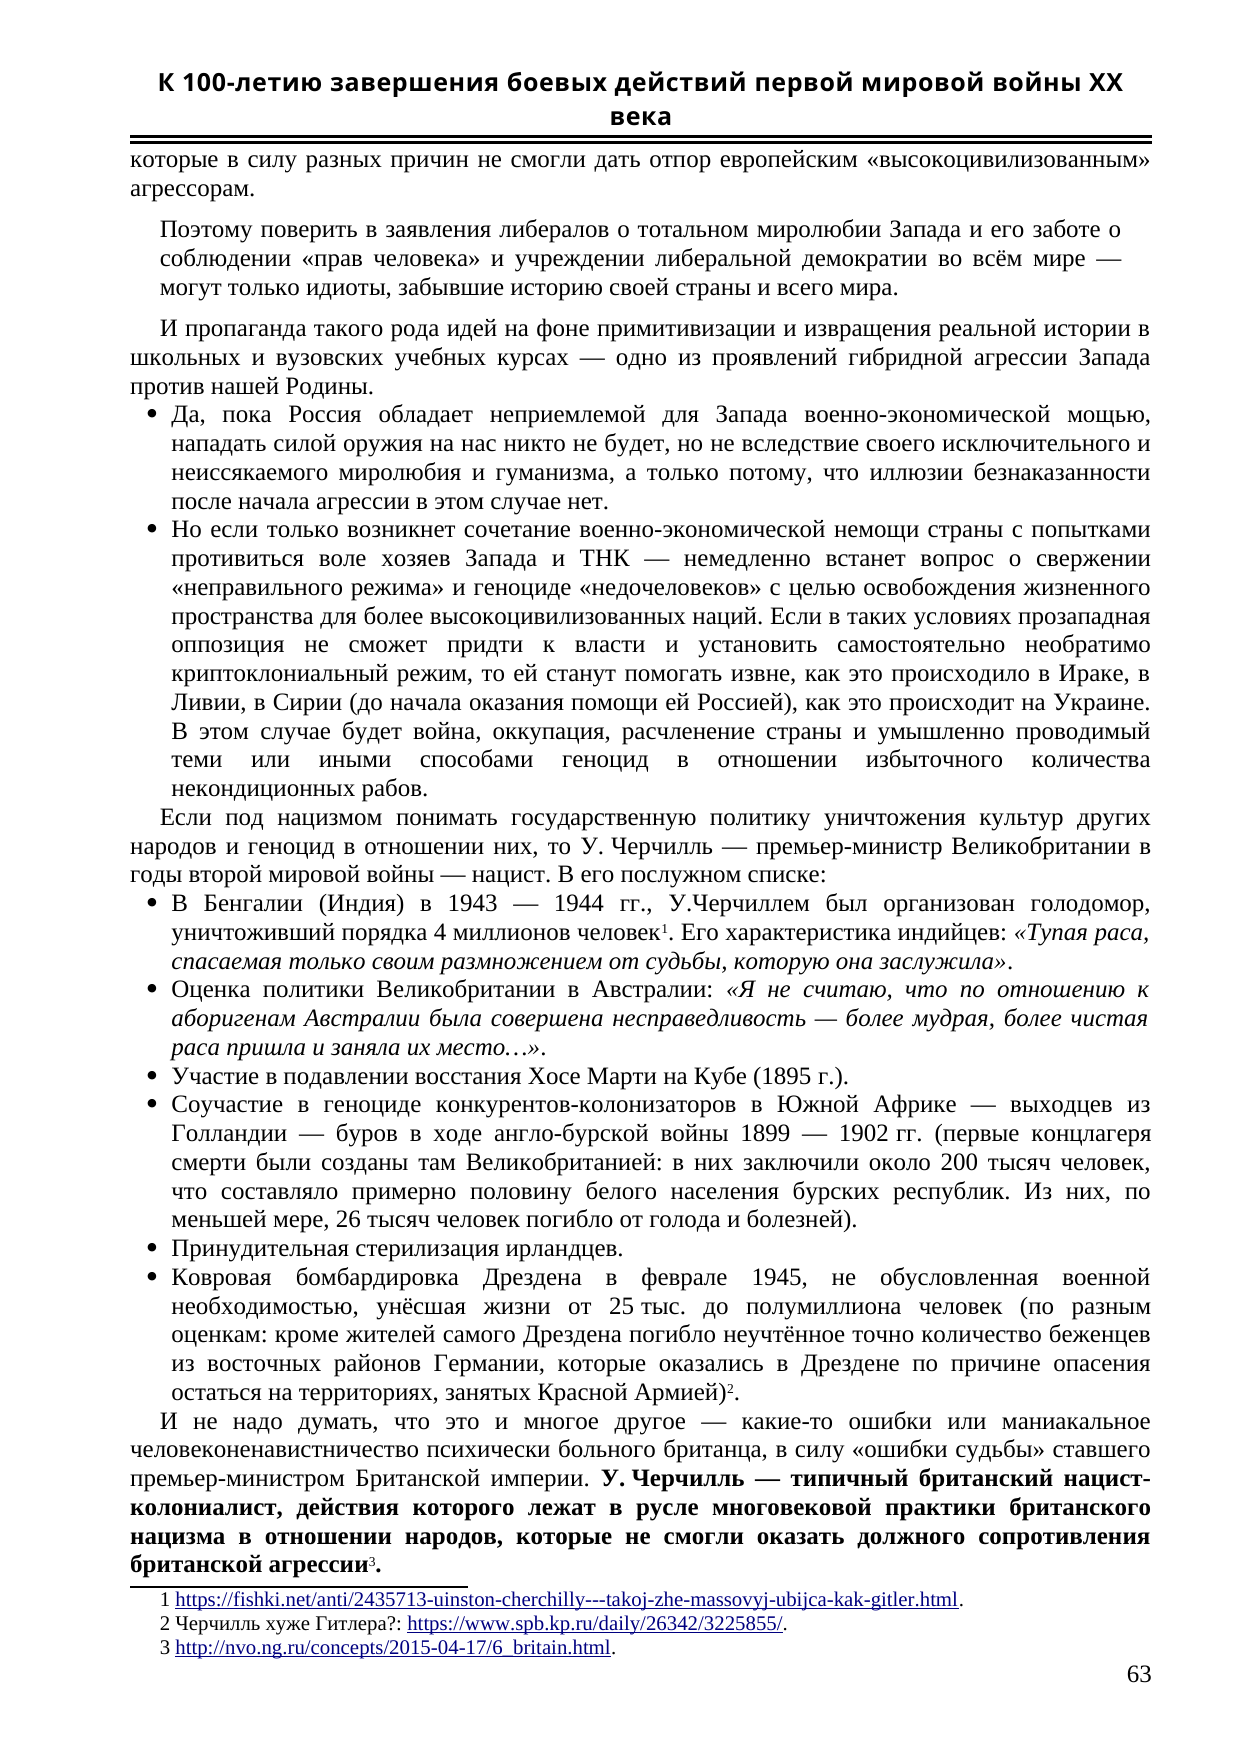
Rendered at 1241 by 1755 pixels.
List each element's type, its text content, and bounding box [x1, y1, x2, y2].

list Да, пока Россия обладает неприемлемой для Запада военно-экономической мощью, нападать силой оружия на нас никто не будет, но не вследствие своего исключительного и неиссякаемого миролюбия и гуманизма, а только потому, что иллюзии безнаказанности после начала агрессии в этом случае нет. [148, 399, 1152, 514]
list Принудительная стерилизация ирландцев. [148, 1233, 1152, 1262]
list Оценка политики Великобритании в Австралии: «Я не считаю, что по отношению к аборигенам Австралии была совершена несправедливость — более мудрая, более чистая раса пришла и заняла их место…». [148, 974, 1152, 1061]
text И не надо думать, что это и многое другое — какие-то ошибки или маниакальное человеконенавистничество психически больного британца, в силу «ошибки судьбы» ставшего премьер-министром Британской империи. У. Черчилль — типичный британский нацист-колониалист, действия которого лежат в русле многовековой практики британского нацизма в отношении народов, которые не смогли оказать должного сопротивления британской агрессии. [130, 1406, 1152, 1578]
list Черчилль хуже Гитлера?: https://www.spb.kp.ru/daily/26342/3225855/. [130, 1611, 1152, 1635]
text которые в силу разных причин не смогли дать отпор европейским «высокоцивилизованным» агрессорам. [130, 144, 1152, 202]
list В Бенгалии (Индия) в 1943 — 1944 гг., У.Черчиллем был организован голодомор, уничтоживший порядка 4 миллионов человек. Его характеристика индийцев: «Тупая раса, спасаемая только своим размножением от судьбы, которую она заслужила». [148, 888, 1152, 974]
list Но если только возникнет сочетание военно-экономической немощи страны с попытками противиться воле хозяев Запада и ТНК — немедленно встанет вопрос о свержении «неправильного режима» и геноциде «недочеловеков» с целью освобождения жизненного пространства для более высокоцивилизованных наций. Если в таких условиях прозападная оппозиция не сможет придти к власти и установить самостоятельно необратимо криптоклониальный режим, то ей станут помогать извне, как это происходило в Ираке, в Ливии, в Сирии (до начала оказания помощи ей Россией), как это происходит на Украине. В этом случае будет война, оккупация, расчленение страны и умышленно проводимый теми или иными способами геноцид в отношении избыточного количества некондиционных рабов. [148, 514, 1152, 802]
list Ковровая бомбардировка Дрездена в феврале 1945, не обусловленная военной необходимостью, унёсшая жизни от 25 тыс. до полумиллиона человек (по разным оценкам: кроме жителей самого Дрездена погибло неучтённое точно количество беженцев из восточных районов Германии, которые оказались в Дрездене по причине опасения остаться на территориях, занятых Красной Армией). [148, 1262, 1152, 1406]
text Если под нацизмом понимать государственную политику уничтожения культур других народов и геноцид в отношении них, то У. Черчилль — премьер-министр Великобритании в годы второй мировой войны — нацист. В его послужном списке: [130, 802, 1152, 888]
text И пропаганда такого рода идей на фоне примитивизации и извращения реальной истории в школьных и вузовских учебных курсах — одно из проявлений гибридной агрессии Запада против нашей Родины. [130, 313, 1152, 399]
list Соучастие в геноциде конкурентов-колонизаторов в Южной Африке — выходцев из Голландии — буров в ходе англо-бурской войны 1899 — 1902 гг. (первые концлагеря смерти были созданы там Великобританией: в них заключили около 200 тысяч человек, что составляло примерно половину белого населения бурских республик. Из них, по меньшей мере, 26 тысяч человек погибло от голода и болезней). [148, 1089, 1152, 1233]
list Участие в подавлении восстания Хосе Марти на Кубе (1895 г.). [148, 1061, 1152, 1089]
text http://nvo.ng.ru/concepts/2015-04-17/6_britain.html. [130, 1635, 1152, 1659]
list https://fishki.net/anti/2435713-uinston-cherchilly---takoj-zhe-massovyj-ubijca-kak-gitler.html. [130, 1587, 1152, 1611]
text Поэтому поверить в заявления либералов о тотальном миролюбии Запада и его заботе о соблюдении «прав человека» и учреждении либеральной демократии во всём мире — могут только идиоты, забывшие историю своей страны и всего мира. [159, 214, 1122, 301]
